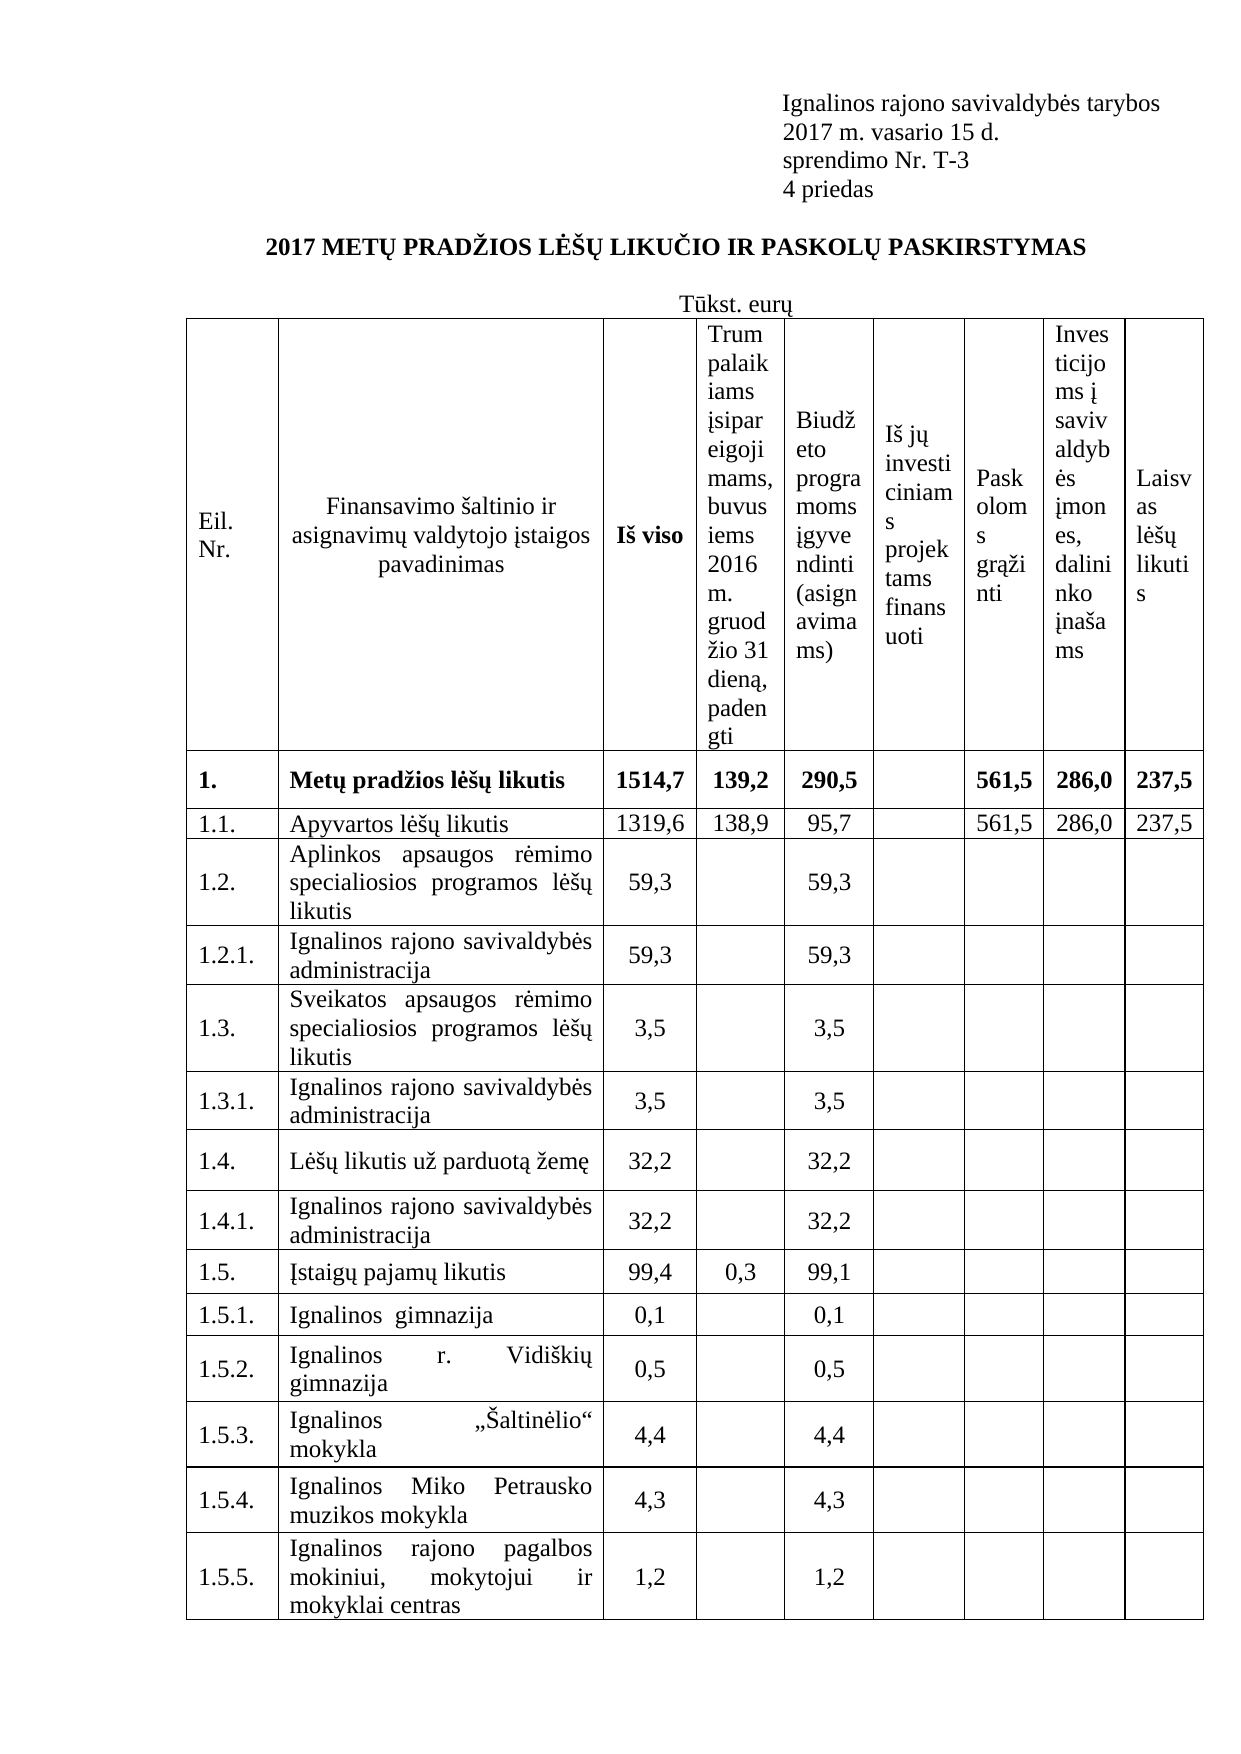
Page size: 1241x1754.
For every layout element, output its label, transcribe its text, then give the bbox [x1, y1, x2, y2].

table_cell [1126, 1468, 1203, 1532]
table_cell [1044, 1250, 1124, 1293]
table_cell [697, 1468, 784, 1532]
table_cell 0,5 [604, 1336, 696, 1401]
table_cell 561,5 [965, 751, 1043, 807]
table_cell 3,5 [604, 1072, 696, 1129]
table_cell 4,4 [604, 1402, 696, 1466]
table_cell 32,2 [785, 1130, 873, 1190]
table_cell [965, 1191, 1043, 1249]
table_cell [1126, 985, 1203, 1071]
table_cell [1126, 1533, 1203, 1619]
table_cell Lėšų likutis už parduotą žemę [279, 1130, 603, 1190]
table_cell 1,2 [604, 1533, 696, 1619]
table_cell [697, 1191, 784, 1249]
table_cell 1.4.1. [187, 1191, 278, 1249]
table_header Paskoloms grąžinti [965, 319, 1043, 750]
table_cell 99,1 [785, 1250, 873, 1293]
table_cell [1126, 1191, 1203, 1249]
table_cell [697, 839, 784, 925]
table_cell Įstaigų pajamų likutis [279, 1250, 603, 1293]
table_cell [697, 1533, 784, 1619]
table_cell [874, 926, 964, 983]
table_cell Ignalinos gimnazija [279, 1294, 603, 1335]
table_cell [697, 1294, 784, 1335]
table_cell [965, 1468, 1043, 1532]
table_cell 1.4. [187, 1130, 278, 1190]
table_cell [1044, 1130, 1124, 1190]
table_cell 32,2 [604, 1191, 696, 1249]
table_cell 1. [187, 751, 278, 807]
table_cell [874, 985, 964, 1071]
table_cell Ignalinos rajono savivaldybės administracija [279, 926, 603, 983]
table_cell 1.3.1. [187, 1072, 278, 1129]
table_cell [1126, 1336, 1203, 1401]
table_cell 1.5.4. [187, 1468, 278, 1532]
table_header Trumpalaikiams įsipareigojimams, buvusiems 2016 m. gruodžio 31 dieną, padengti [697, 319, 784, 750]
table_header Laisvas lėšų likutis [1126, 319, 1203, 750]
table_cell 4,4 [785, 1402, 873, 1466]
table_cell [874, 1191, 964, 1249]
table_cell 4,3 [604, 1468, 696, 1532]
table_cell Aplinkos apsaugos rėmimo specialiosios programos lėšų likutis [279, 839, 603, 925]
table_cell 1,2 [785, 1533, 873, 1619]
table_cell 59,3 [785, 926, 873, 983]
table_cell 0,1 [604, 1294, 696, 1335]
table_cell [965, 1336, 1043, 1401]
text Tūkst. eurų [177, 289, 1181, 318]
table_cell Ignalinos r. Vidiškių gimnazija [279, 1336, 603, 1401]
table_cell 59,3 [604, 926, 696, 983]
table_cell [697, 1072, 784, 1129]
table_cell 237,5 [1126, 809, 1203, 838]
text sprendimo Nr. T-3 [177, 145, 1181, 174]
table_cell [874, 1402, 964, 1466]
table_cell Ignalinos „Šaltinėlio“ mokykla [279, 1402, 603, 1466]
table_cell 237,5 [1126, 751, 1203, 807]
table_cell [874, 1250, 964, 1293]
table_cell 139,2 [697, 751, 784, 807]
table_cell 59,3 [785, 839, 873, 925]
table_cell [1044, 839, 1124, 925]
table_cell [1126, 1402, 1203, 1466]
table_cell 0,1 [785, 1294, 873, 1335]
table_cell Ignalinos rajono savivaldybės administracija [279, 1072, 603, 1129]
table_cell 3,5 [604, 985, 696, 1071]
table_cell 32,2 [604, 1130, 696, 1190]
table_cell [1126, 926, 1203, 983]
table_cell [874, 839, 964, 925]
table_cell [697, 926, 784, 983]
table_cell Metų pradžios lėšų likutis [279, 751, 603, 807]
table_cell 59,3 [604, 839, 696, 925]
table_cell [965, 839, 1043, 925]
table_cell 286,0 [1044, 751, 1124, 807]
table_cell [965, 926, 1043, 983]
table_cell 3,5 [785, 985, 873, 1071]
table_cell [1126, 839, 1203, 925]
table_cell 286,0 [1044, 809, 1124, 838]
table_cell 1.5.1. [187, 1294, 278, 1335]
table_cell Ignalinos rajono savivaldybės administracija [279, 1191, 603, 1249]
table_header Finansavimo šaltinio ir asignavimų valdytojo įstaigos pavadinimas [279, 319, 603, 750]
table_cell [874, 1336, 964, 1401]
table_cell 1.2. [187, 839, 278, 925]
table_cell Ignalinos Miko Petrausko muzikos mokykla [279, 1468, 603, 1532]
table_header Iš jų investiciniams projektams finansuoti [874, 319, 964, 750]
text 2017 m. vasario 15 d. [177, 117, 1181, 145]
table_cell Apyvartos lėšų likutis [279, 809, 603, 838]
table_cell [697, 1336, 784, 1401]
table_cell [965, 1402, 1043, 1466]
table_cell [697, 1130, 784, 1190]
table_cell 4,3 [785, 1468, 873, 1532]
table_cell [965, 1250, 1043, 1293]
table_header Eil. Nr. [187, 319, 278, 750]
table_cell 1.5.3. [187, 1402, 278, 1466]
table_cell 1.5.5. [187, 1533, 278, 1619]
table_cell [1044, 1072, 1124, 1129]
table_cell [1044, 926, 1124, 983]
table_cell [1126, 1072, 1203, 1129]
table_cell [1044, 985, 1124, 1071]
text 4 priedas [177, 174, 1181, 203]
table_cell [874, 1130, 964, 1190]
table_header Biudžeto programoms įgyvendinti (asignavimams) [785, 319, 873, 750]
table_cell [1044, 1533, 1124, 1619]
table_cell [1044, 1294, 1124, 1335]
table_cell [1044, 1191, 1124, 1249]
table_cell 1.5. [187, 1250, 278, 1293]
table_cell 1.3. [187, 985, 278, 1071]
table_cell 138,9 [697, 809, 784, 838]
table_cell 290,5 [785, 751, 873, 807]
table_cell [1126, 1250, 1203, 1293]
table_cell [874, 1533, 964, 1619]
table_cell [874, 1468, 964, 1532]
table_cell 1.1. [187, 809, 278, 838]
table_cell [874, 1072, 964, 1129]
table_cell [1126, 1130, 1203, 1190]
table_cell 3,5 [785, 1072, 873, 1129]
table_cell [965, 1533, 1043, 1619]
table_cell 1.2.1. [187, 926, 278, 983]
table_cell [697, 1402, 784, 1466]
table_cell 32,2 [785, 1191, 873, 1249]
table_cell [1044, 1336, 1124, 1401]
table_cell 95,7 [785, 809, 873, 838]
text 2017 METŲ PRADŽIOS LĖŠŲ LIKUČIO IR PASKOLŲ PASKIRSTYMAS [177, 232, 1181, 260]
table_cell [1126, 1294, 1203, 1335]
table_cell 1319,6 [604, 809, 696, 838]
table_cell [965, 1072, 1043, 1129]
table_cell [965, 1294, 1043, 1335]
table_header Iš viso [604, 319, 696, 750]
table_cell [965, 985, 1043, 1071]
table_cell 1514,7 [604, 751, 696, 807]
table_cell 1.5.2. [187, 1336, 278, 1401]
table_cell Sveikatos apsaugos rėmimo specialiosios programos lėšų likutis [279, 985, 603, 1071]
table_cell [965, 1130, 1043, 1190]
table_cell [1044, 1468, 1124, 1532]
table_cell 0,3 [697, 1250, 784, 1293]
table_cell 561,5 [965, 809, 1043, 838]
table_cell 99,4 [604, 1250, 696, 1293]
table_cell [874, 751, 964, 807]
table_cell [874, 1294, 964, 1335]
table_cell 0,5 [785, 1336, 873, 1401]
text Ignalinos rajono savivaldybės tarybos [582, 88, 1181, 117]
table_header Investicijoms į savivaldybės įmones, dalininko įnašams [1044, 319, 1124, 750]
table_cell Ignalinos rajono pagalbos mokiniui, mokytojui ir mokyklai centras [279, 1533, 603, 1619]
table_cell [1044, 1402, 1124, 1466]
table_cell [874, 809, 964, 838]
table_cell [697, 985, 784, 1071]
